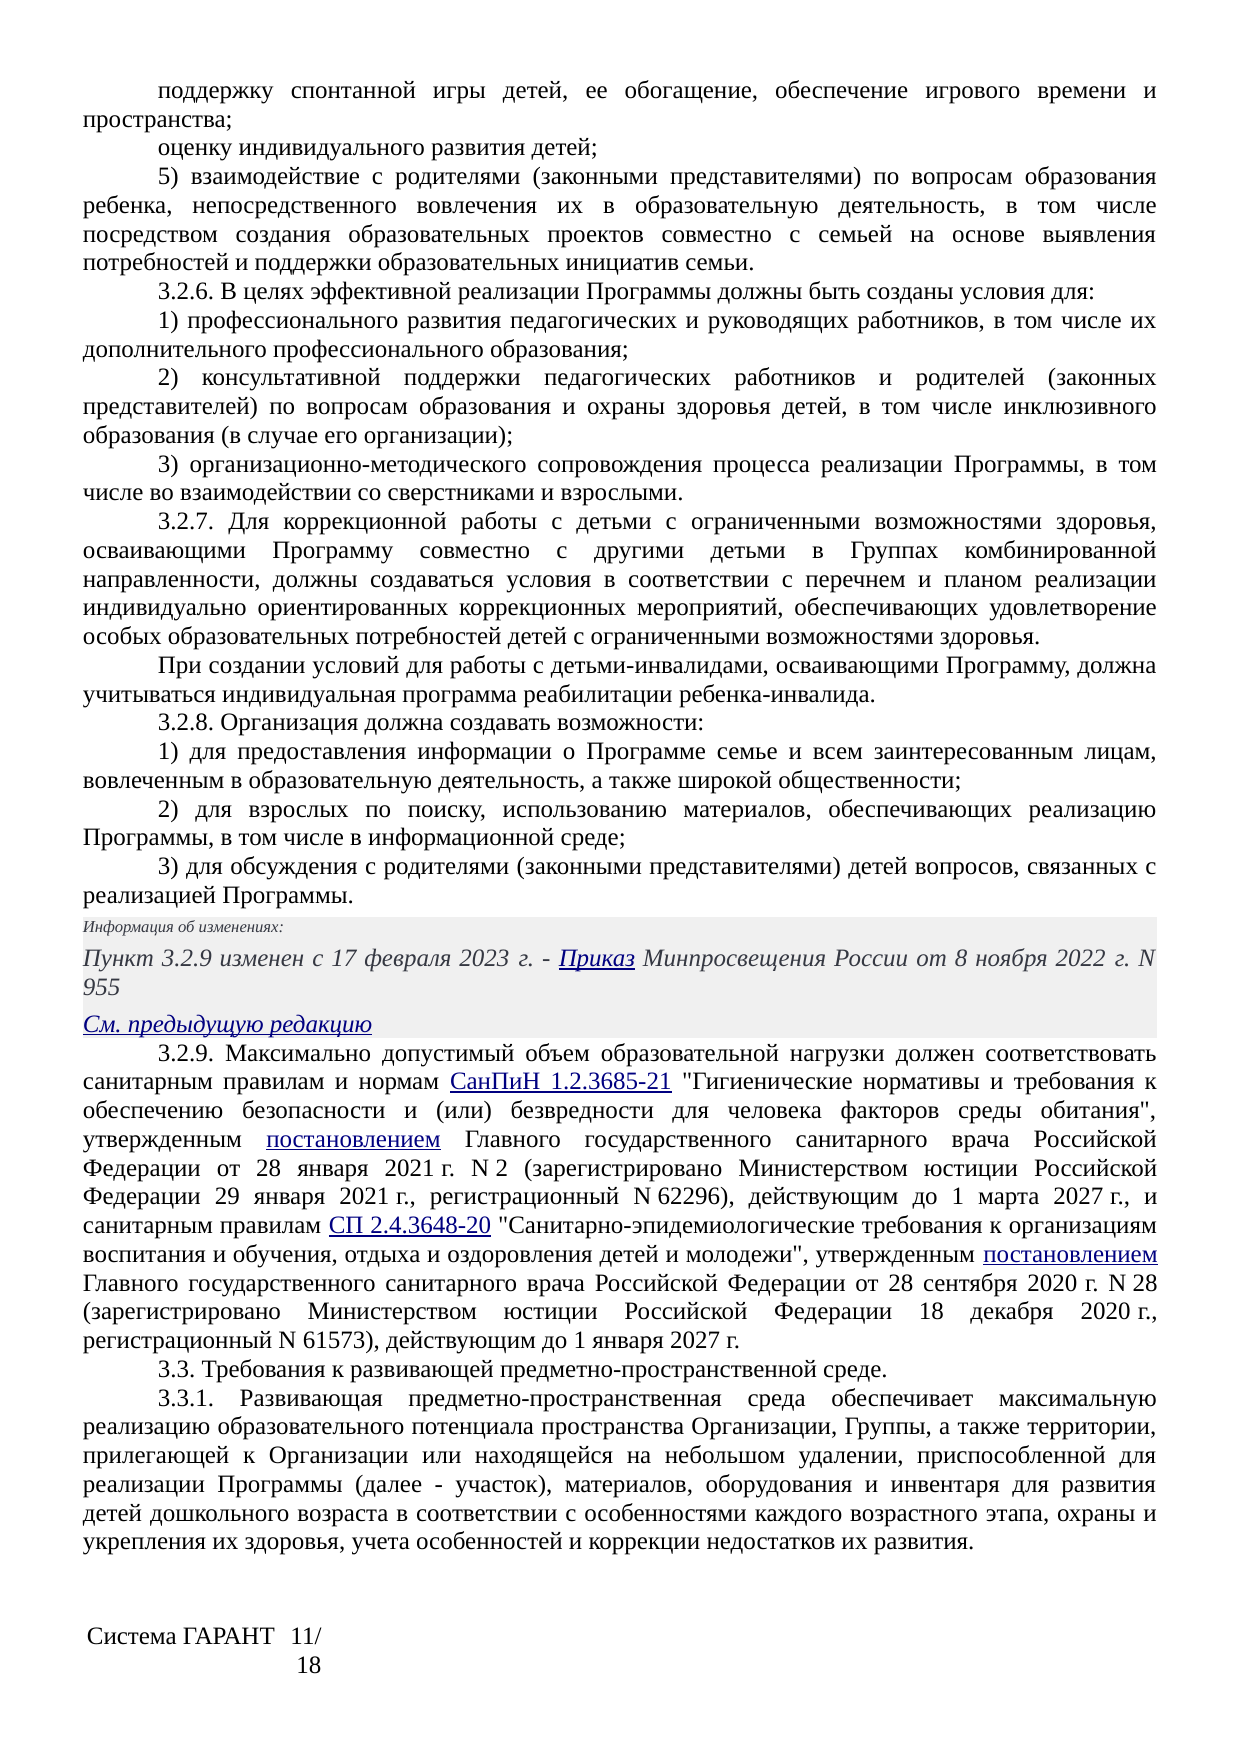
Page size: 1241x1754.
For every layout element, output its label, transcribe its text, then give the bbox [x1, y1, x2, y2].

text 2) консультативной поддержки педагогических работников и родителей (законных представителей) по вопросам образования и охраны здоровья детей, в том числе инклюзивного образования (в случае его организации); [83, 362, 1157, 449]
text 3) организационно-методического сопровождения процесса реализации Программы, в том числе во взаимодействии со сверстниками и взрослыми. [83, 449, 1157, 506]
text 3.3.1. Развивающая предметно-пространственная среда обеспечивает максимальную реализацию образовательного потенциала пространства Организации, Группы, а также территории, прилегающей к Организации или находящейся на небольшом удалении, приспособленной для реализации Программы (далее - участок), материалов, оборудования и инвентаря для развития детей дошкольного возраста в соответствии с особенностями каждого возрастного этапа, охраны и укрепления их здоровья, учета особенностей и коррекции недостатков их развития. [83, 1383, 1157, 1555]
text 3.2.9. Максимально допустимый объем образовательной нагрузки должен соответствовать санитарным правилам и нормам СанПиН 1.2.3685-21 "Гигиенические нормативы и требования к обеспечению безопасности и (или) безвредности для человека факторов среды обитания", утвержденным постановлением Главного государственного санитарного врача Российской Федерации от 28 января 2021 г. N 2 (зарегистрировано Министерством юстиции Российской Федерации 29 января 2021 г., регистрационный N 62296), действующим до 1 марта 2027 г., и санитарным правилам СП 2.4.3648-20 "Санитарно-эпидемиологические требования к организациям воспитания и обучения, отдыха и оздоровления детей и молодежи", утвержденным постановлением Главного государственного санитарного врача Российской Федерации от 28 сентября 2020 г. N 28 (зарегистрировано Министерством юстиции Российской Федерации 18 декабря 2020 г., регистрационный N 61573), действующим до 1 января 2027 г. [83, 1038, 1157, 1354]
text 1) для предоставления информации о Программе семье и всем заинтересованным лицам, вовлеченным в образовательную деятельность, а также широкой общественности; [83, 736, 1157, 794]
text оценку индивидуального развития детей; [83, 132, 1157, 161]
text Информация об изменениях: [286, 917, 1157, 936]
text поддержку спонтанной игры детей, ее обогащение, обеспечение игрового времени и пространства; [83, 75, 1157, 132]
text 3.3. Требования к развивающей предметно-пространственной среде. [83, 1354, 1157, 1383]
text См. предыдущую редакцию [374, 1009, 1157, 1038]
text 3) для обсуждения с родителями (законными представителями) детей вопросов, связанных с реализацией Программы. [83, 851, 1157, 909]
text 2) для взрослых по поиску, использованию материалов, обеспечивающих реализацию Программы, в том числе в информационной среде; [83, 794, 1157, 851]
text Пункт 3.2.9 изменен с 17 февраля 2023 г. - Приказ Минпросвещения России от 8 ноября 2022 г. N 955 [123, 964, 1157, 1001]
text 3.2.6. В целях эффективной реализации Программы должны быть созданы условия для: [83, 276, 1157, 305]
text 3.2.7. Для коррекционной работы с детьми с ограниченными возможностями здоровья, осваивающими Программу совместно с другими детьми в Группах комбинированной направленности, должны создаваться условия в соответствии с перечнем и планом реализации индивидуально ориентированных коррекционных мероприятий, обеспечивающих удовлетворение особых образовательных потребностей детей с ограниченными возможностями здоровья. [83, 506, 1157, 650]
text 1) профессионального развития педагогических и руководящих работников, в том числе их дополнительного профессионального образования; [83, 305, 1157, 362]
text При создании условий для работы с детьми-инвалидами, осваивающими Программу, должна учитываться индивидуальная программа реабилитации ребенка-инвалида. [83, 650, 1157, 707]
text 3.2.8. Организация должна создавать возможности: [83, 707, 1157, 736]
text 5) взаимодействие с родителями (законными представителями) по вопросам образования ребенка, непосредственного вовлечения их в образовательную деятельность, в том числе посредством создания образовательных проектов совместно с семьей на основе выявления потребностей и поддержки образовательных инициатив семьи. [83, 161, 1157, 276]
